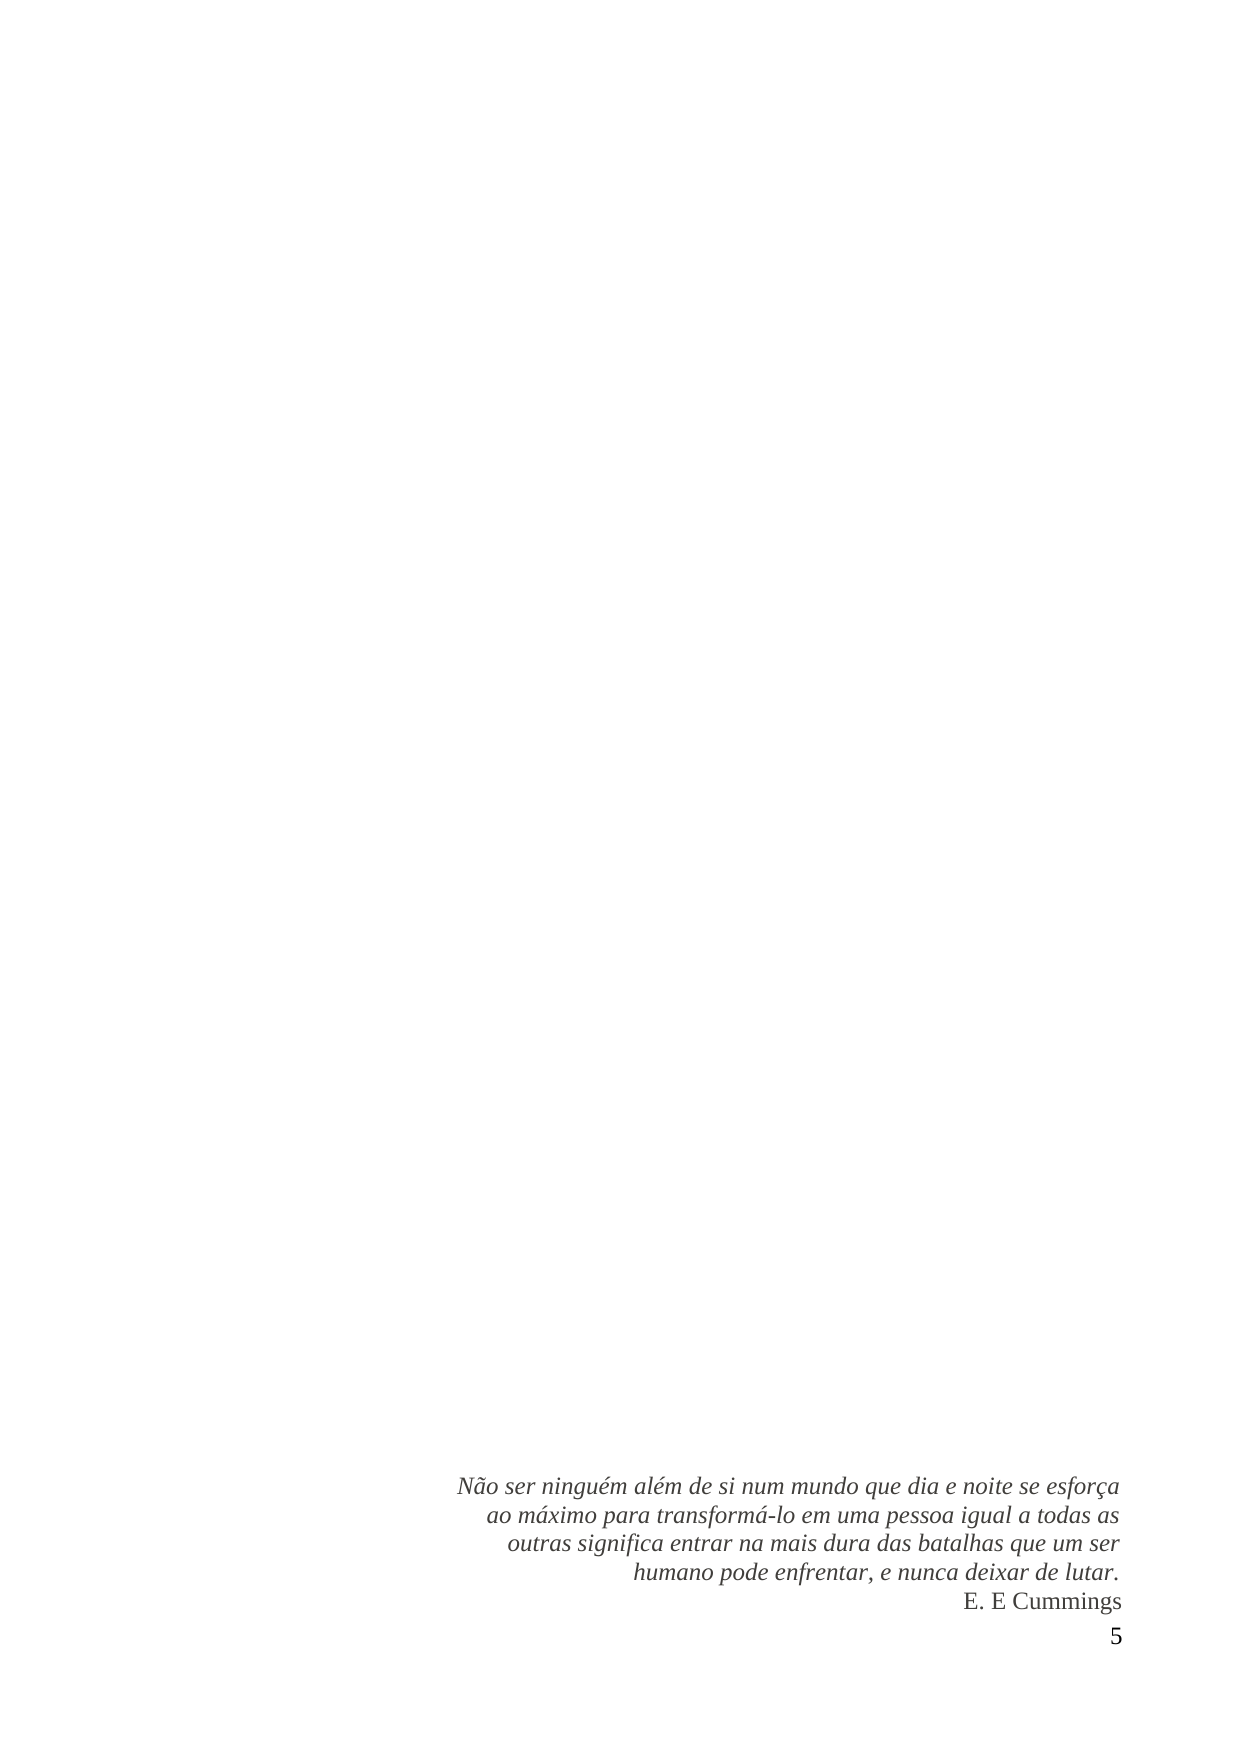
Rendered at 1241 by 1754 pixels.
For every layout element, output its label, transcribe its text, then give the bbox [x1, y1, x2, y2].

text E. E Cummings [369, 1586, 1122, 1615]
text Não ser ninguém além de si num mundo que dia e noite se esforça ao máximo para transformá-lo em uma pessoa igual a todas as outras significa entrar na mais dura das batalhas que um ser humano pode enfrentar, e nunca deixar de lutar. [369, 1471, 1122, 1586]
